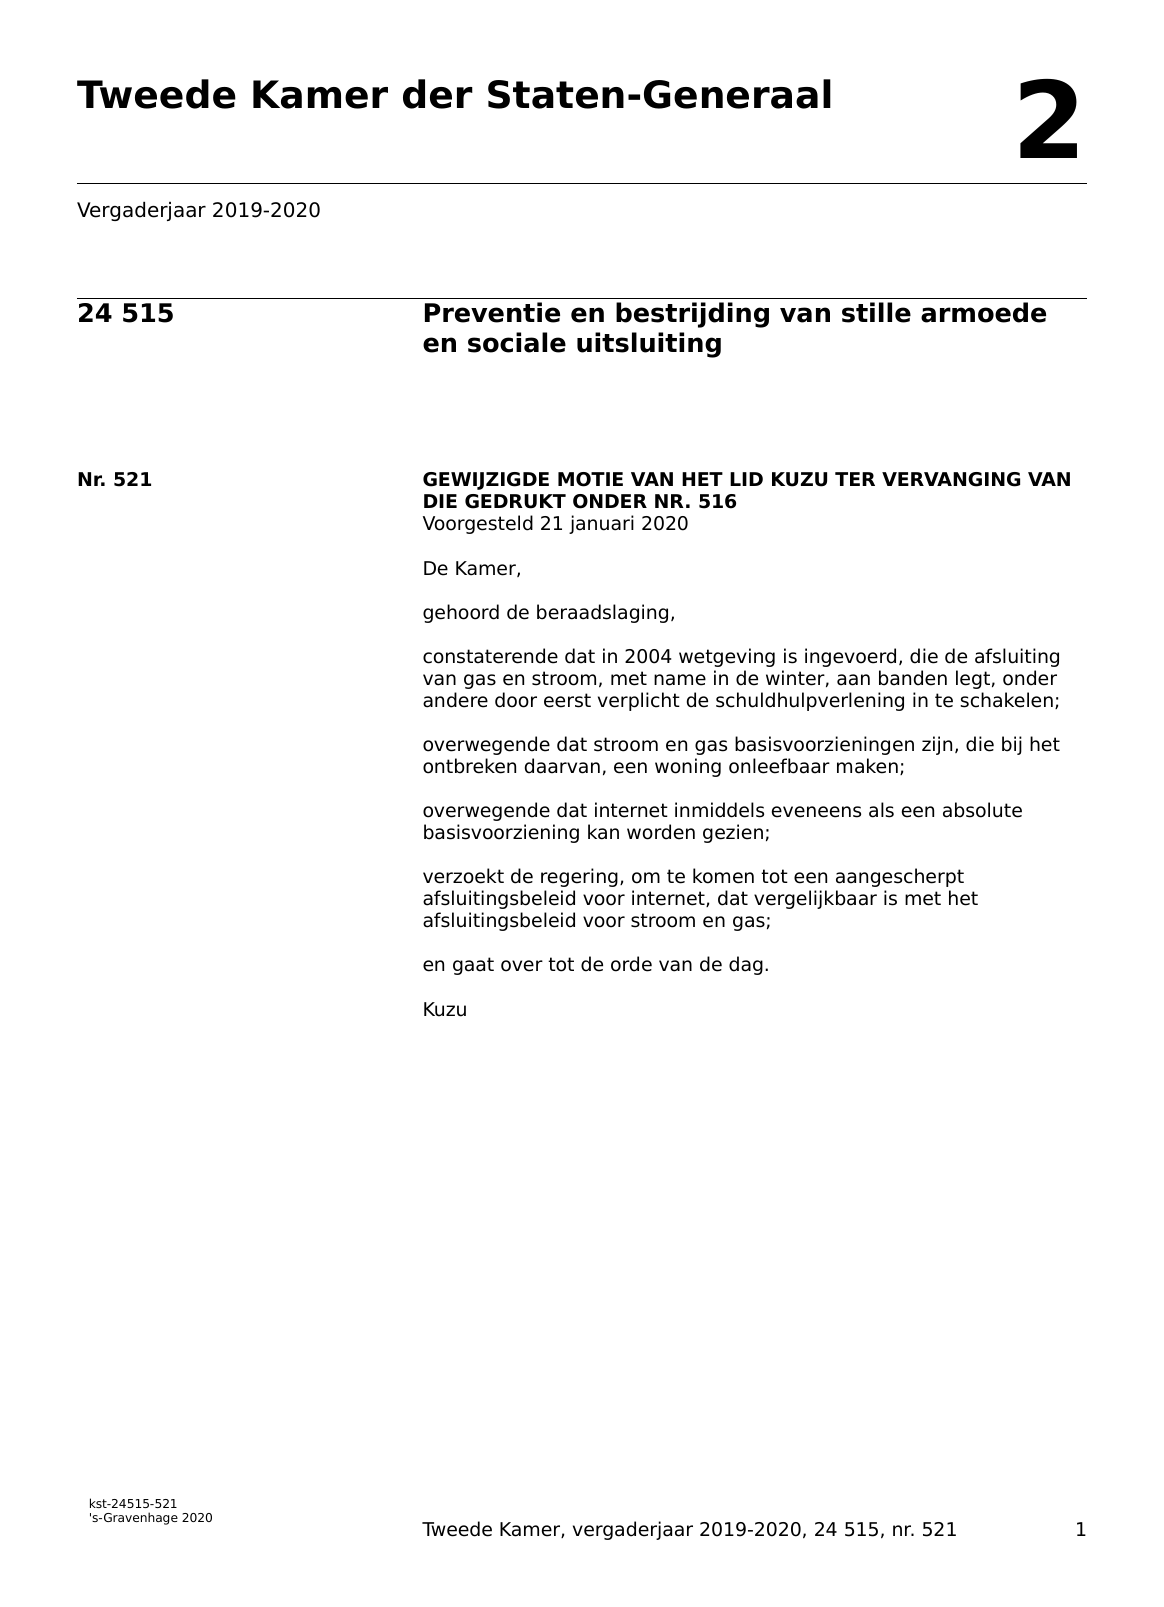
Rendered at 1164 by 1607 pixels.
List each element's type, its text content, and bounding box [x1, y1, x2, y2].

text overwegende dat internet inmiddels eveneens als een absolute basisvoorziening kan worden gezien; [422, 800, 1087, 844]
text 's-Gravenhage 2020 [88, 1511, 323, 1525]
subtitle 24 515 Preventie en bestrijding van stille armoede en sociale uitsluiting [77, 299, 1087, 358]
text gehoord de beraadslaging, [422, 602, 1087, 624]
text constaterende dat in 2004 wetgeving is ingevoerd, die de afsluiting van gas en stroom, met name in de winter, aan banden legt, onder andere door eerst verplicht de schuldhulpverlening in te schakelen; [422, 646, 1087, 712]
table_header 2 [886, 59, 1087, 183]
table_header Tweede Kamer der Staten-Generaal [77, 59, 886, 183]
text overwegende dat stroom en gas basisvoorzieningen zijn, die bij het ontbreken daarvan, een woning onleefbaar maken; [422, 734, 1087, 778]
text verzoekt de regering, om te komen tot een aangescherpt afsluitingsbeleid voor internet, dat vergelijkbaar is met het afsluitingsbeleid voor stroom en gas; [422, 866, 1087, 932]
table_cell Vergaderjaar 2019-2020 [77, 184, 1087, 298]
text Kuzu [422, 998, 1087, 1021]
text De Kamer, [422, 557, 1087, 579]
text kst-24515-521 [88, 1497, 323, 1511]
text Voorgesteld 21 januari 2020 [422, 513, 1087, 535]
subtitle Nr. 521 GEWIJZIGDE MOTIE VAN HET LID KUZU TER VERVANGING VAN DIE GEDRUKT ONDER NR. 516 [77, 469, 1087, 513]
text en gaat over tot de orde van de dag. [422, 954, 1087, 976]
